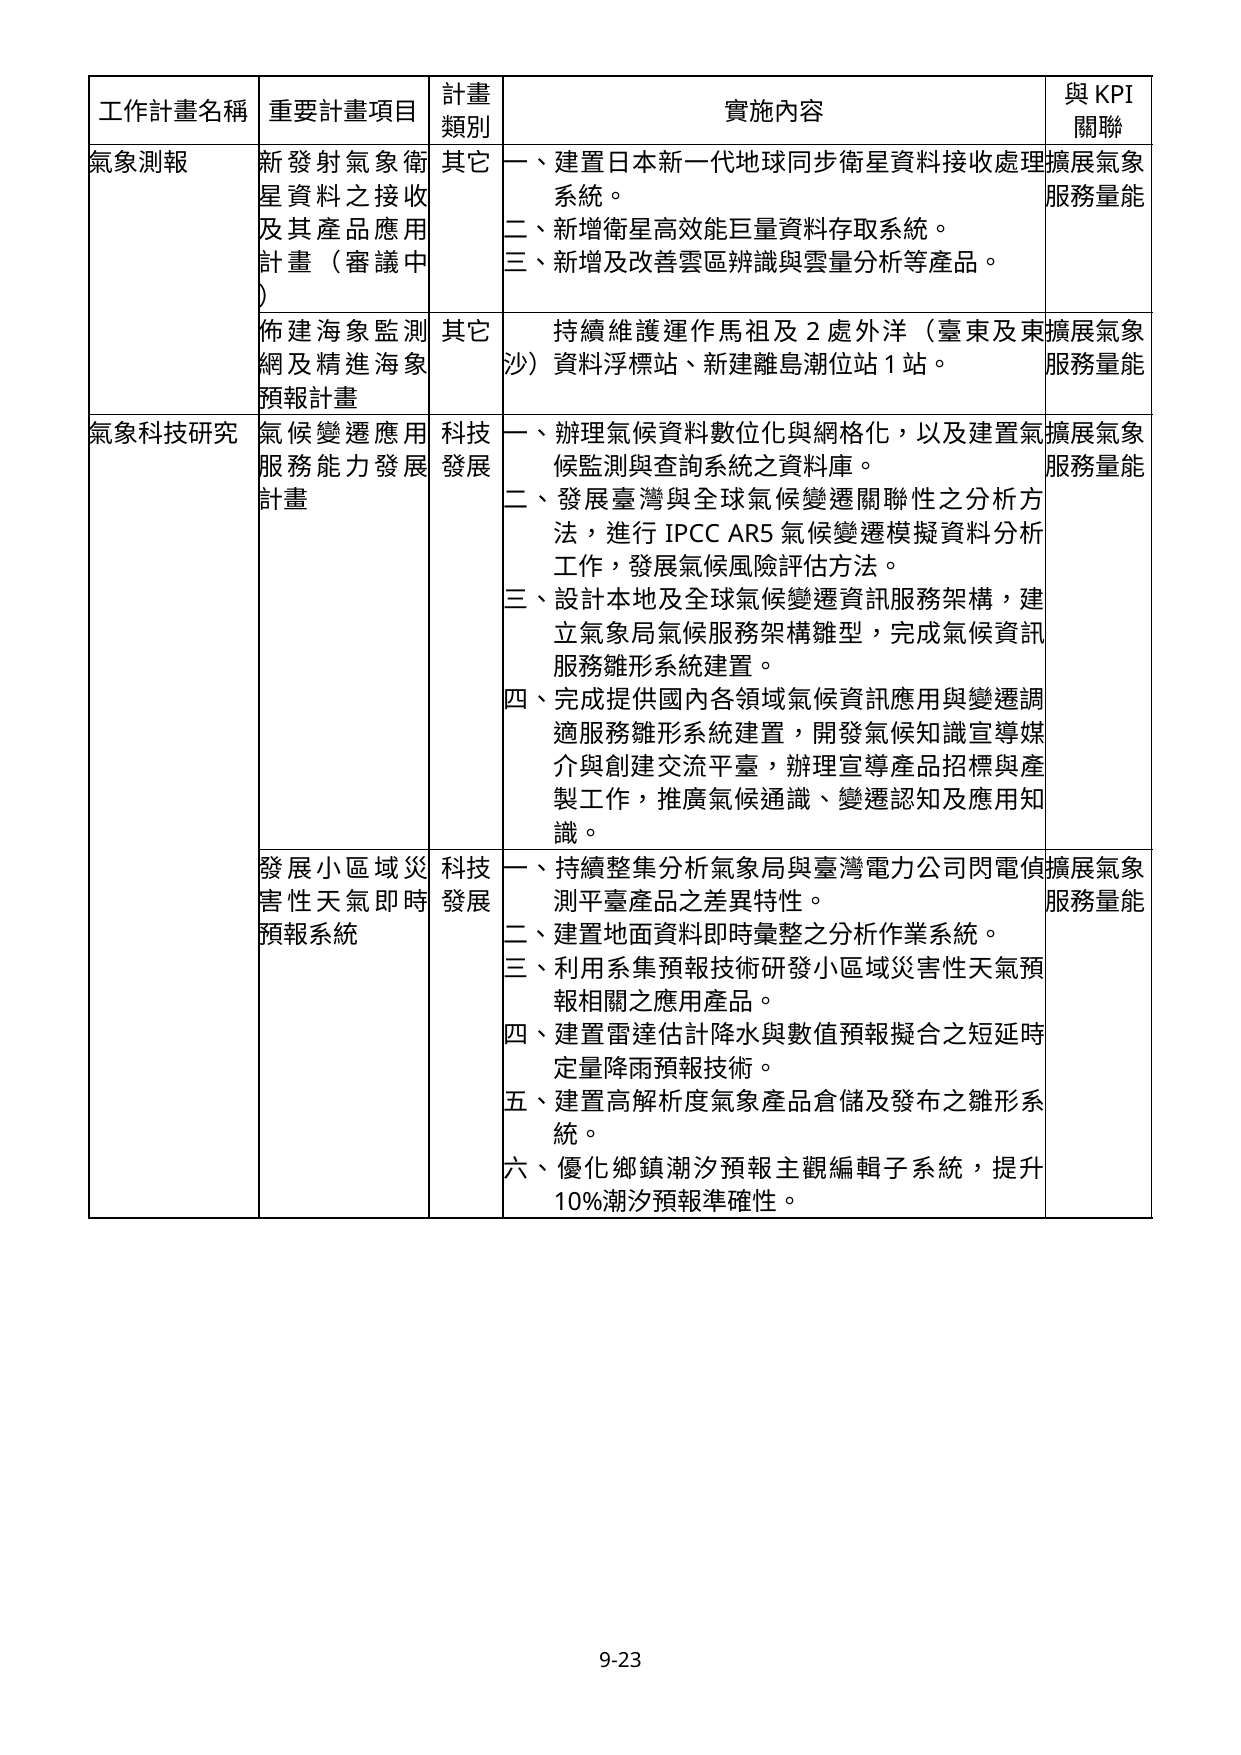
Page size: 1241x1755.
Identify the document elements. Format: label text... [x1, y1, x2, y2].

table_cell 其它 [430, 145, 502, 312]
table_cell 發展小區域災害性天氣即時預報系統 [260, 850, 428, 1217]
table_cell 擴展氣象服務量能 [1046, 145, 1151, 312]
table_cell 持續維護運作馬祖及2處外洋（臺東及東沙）資料浮標站、新建離島潮位站1站。 [504, 313, 1045, 414]
table_cell 其它 [430, 313, 502, 414]
table_header 實施內容 [504, 77, 1045, 143]
table_header 重要計畫項目 [260, 77, 428, 143]
table_cell 科技發展 [430, 850, 502, 1217]
table_cell 佈建海象監測網及精進海象預報計畫 [260, 313, 428, 414]
table_cell 氣象測報 [90, 145, 258, 414]
table_cell 擴展氣象服務量能 [1046, 415, 1151, 849]
table_cell 氣候變遷應用服務能力發展計畫 [260, 415, 428, 849]
table_cell 擴展氣象服務量能 [1046, 850, 1151, 1217]
table_cell 氣象科技研究 [90, 415, 258, 1217]
table_cell 一、持續整集分析氣象局與臺灣電力公司閃電偵測平臺產品之差異特性。 二、建置地面資料即時彙整之分析作業系統。 三、利用系集預報技術研發小區域災害性天氣預報相關之應用產品。 四、建置雷達估計降水與數值預報擬合之短延時定量降雨預報技術。 五、建置高解析度氣象產品倉儲及發布之雛形系統。 六、優化鄉鎮潮汐預報主觀編輯子系統，提升10%潮汐預報準確性。 [504, 850, 1045, 1217]
table_cell 一、辦理氣候資料數位化與網格化，以及建置氣候監測與查詢系統之資料庫。 二、發展臺灣與全球氣候變遷關聯性之分析方法，進行IPCC AR5氣候變遷模擬資料分析工作，發展氣候風險評估方法。 三、設計本地及全球氣候變遷資訊服務架構，建立氣象局氣候服務架構雛型，完成氣候資訊服務雛形系統建置。 四、完成提供國內各領域氣候資訊應用與變遷調適服務雛形系統建置，開發氣候知識宣導媒介與創建交流平臺，辦理宣導產品招標與產製工作，推廣氣候通識、變遷認知及應用知識。 [504, 415, 1045, 849]
table_header 工作計畫名稱 [90, 77, 258, 143]
table_header 與KPI 關聯 [1046, 77, 1151, 143]
table_cell 科技發展 [430, 415, 502, 849]
table_cell 一、建置日本新一代地球同步衛星資料接收處理系統。 二、新增衛星高效能巨量資料存取系統。 三、新增及改善雲區辨識與雲量分析等產品。 [504, 145, 1045, 312]
table_cell 擴展氣象服務量能 [1046, 313, 1151, 414]
table_cell 新發射氣象衛星資料之接收及其產品應用計畫（審議中） [260, 145, 428, 312]
table_header 計畫類別 [430, 77, 502, 143]
